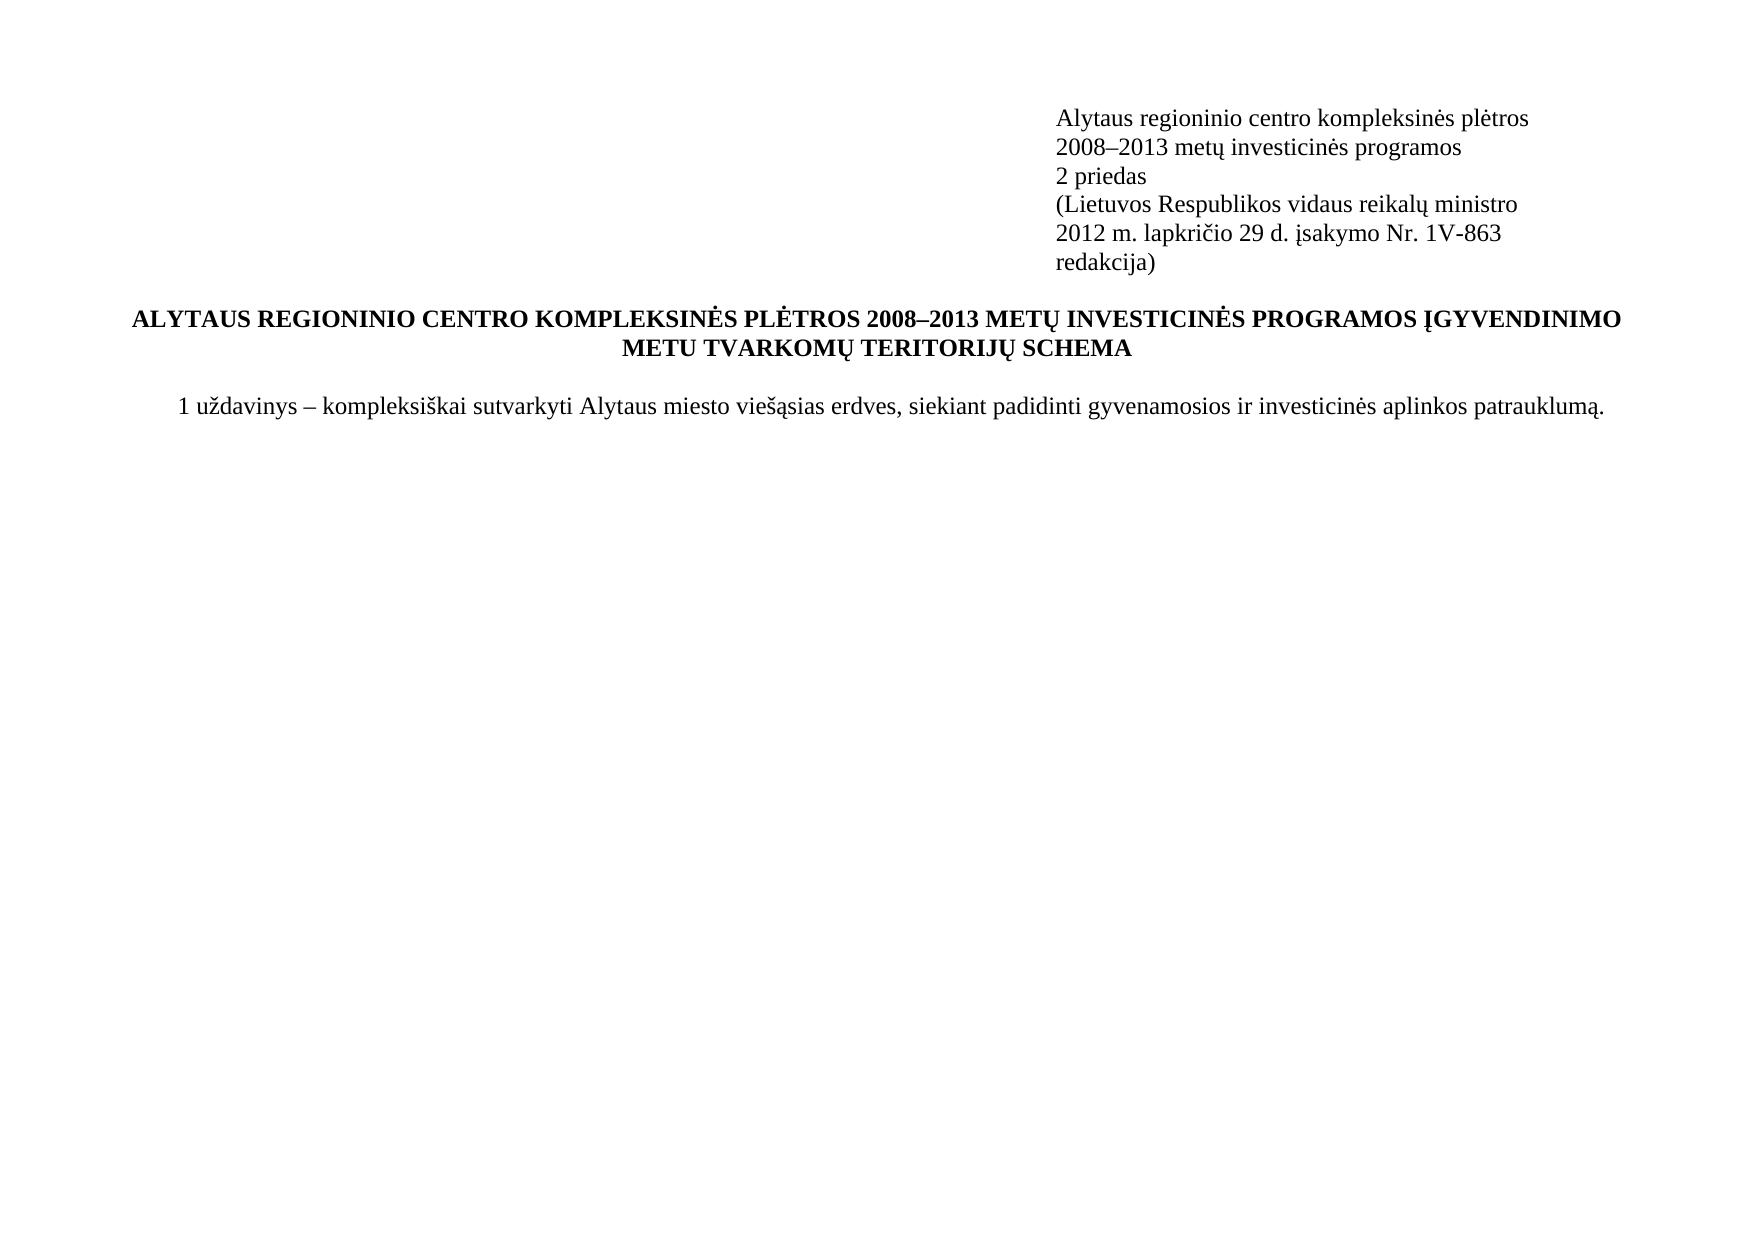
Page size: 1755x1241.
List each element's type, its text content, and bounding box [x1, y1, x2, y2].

text 2012 m. lapkričio 29 d. įsakymo Nr. 1V-863 [1056, 218, 1636, 247]
text redakcija) [1056, 247, 1636, 276]
text 2 priedas [1056, 161, 1636, 189]
text Alytaus regioninio centro kompleksinės plėtros [1056, 103, 1636, 132]
text (Lietuvos Respublikos vidaus reikalų ministro [1056, 189, 1636, 218]
text 2008–2013 metų investicinės programos [1056, 132, 1636, 161]
text 1 uždavinys – kompleksiškai sutvarkyti Alytaus miesto viešąsias erdves, siekiant padidinti gyvenamosios ir investicinės aplinkos patrauklumą. [118, 391, 1636, 419]
text ALYTAUS REGIONINIO CENTRO KOMPLEKSINĖS PLĖTROS 2008–2013 METŲ INVESTICINĖS PROGRAMOS ĮGYVENDINIMO METU TVARKOMŲ TERITORIJŲ SCHEMA [118, 304, 1636, 362]
